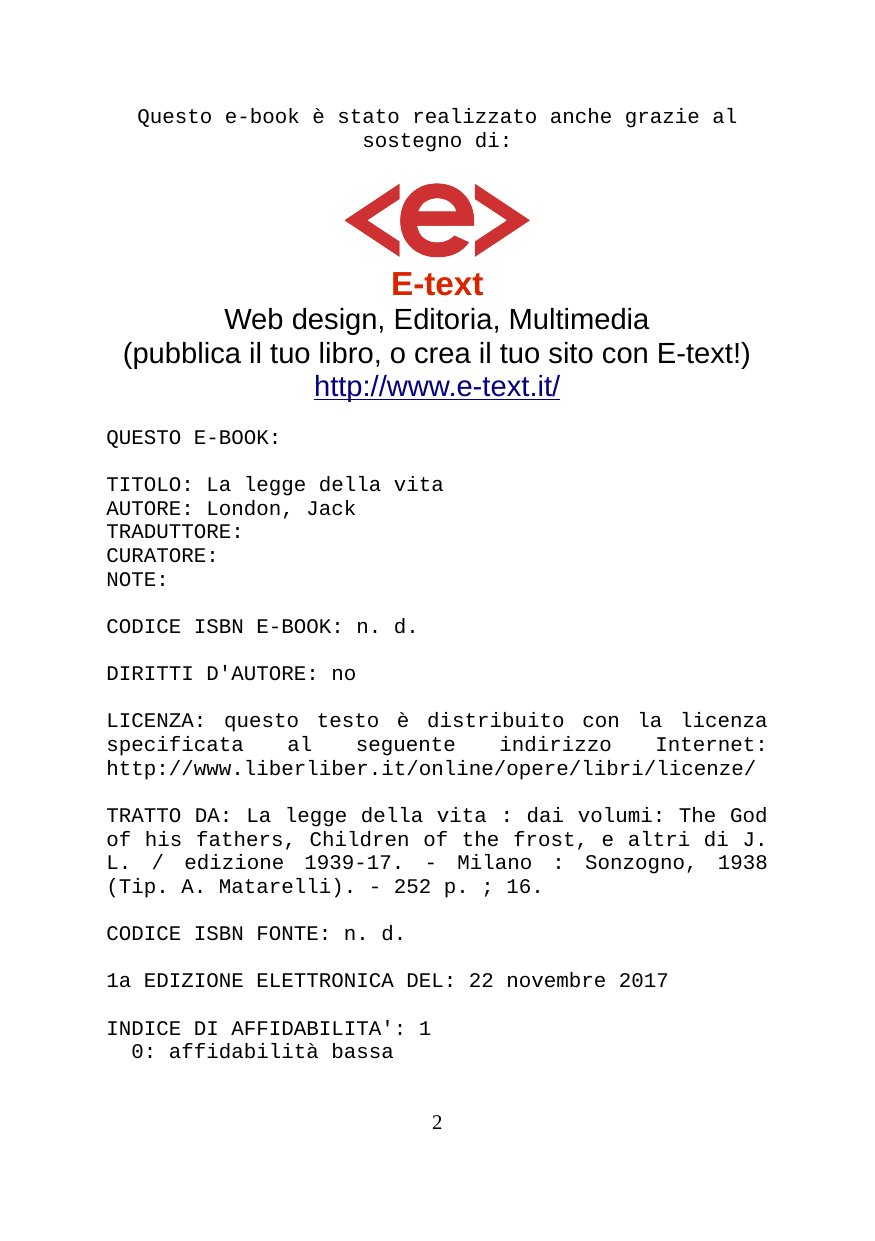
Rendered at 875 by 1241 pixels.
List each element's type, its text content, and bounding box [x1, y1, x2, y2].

text (pubblica il tuo libro, o crea il tuo sito con E-text!) [106, 336, 768, 369]
text INDICE DI AFFIDABILITA': 1 [106, 1018, 768, 1041]
text TRATTO DA: La legge della vita : dai volumi: The God of his fathers, Children of the frost, e altri di J. L. / edizione 1939-17. - Milano : Sonzogno, 1938 (Tip. A. Matarelli). - 252 p. ; 16. [106, 805, 768, 899]
text E-text [106, 264, 768, 302]
text CODICE ISBN FONTE: n. d. [106, 923, 768, 947]
text QUESTO E-BOOK: [106, 427, 768, 450]
text 1a EDIZIONE ELETTRONICA DEL: 22 novembre 2017 [106, 971, 768, 994]
text Questo e-book è stato realizzato anche grazie al sostegno di: [106, 106, 768, 153]
text CURATORE: [106, 545, 768, 568]
text AUTORE: London, Jack [106, 498, 768, 521]
text LICENZA: questo testo è distribuito con la licenza specificata al seguente indirizzo Internet: http://www.liberliber.it/online/opere/libri/licenze/ [106, 710, 768, 781]
picture [343, 183, 531, 258]
text TITOLO: La legge della vita [106, 474, 768, 498]
text TRADUTTORE: [106, 521, 768, 545]
text Web design, Editoria, Multimedia [106, 302, 768, 336]
text http://www.e-text.it/ [106, 369, 768, 403]
text 0: affidabilità bassa [106, 1041, 768, 1065]
text CODICE ISBN E-BOOK: n. d. [106, 616, 768, 639]
text NOTE: [106, 568, 768, 592]
text DIRITTI D'AUTORE: no [106, 663, 768, 687]
